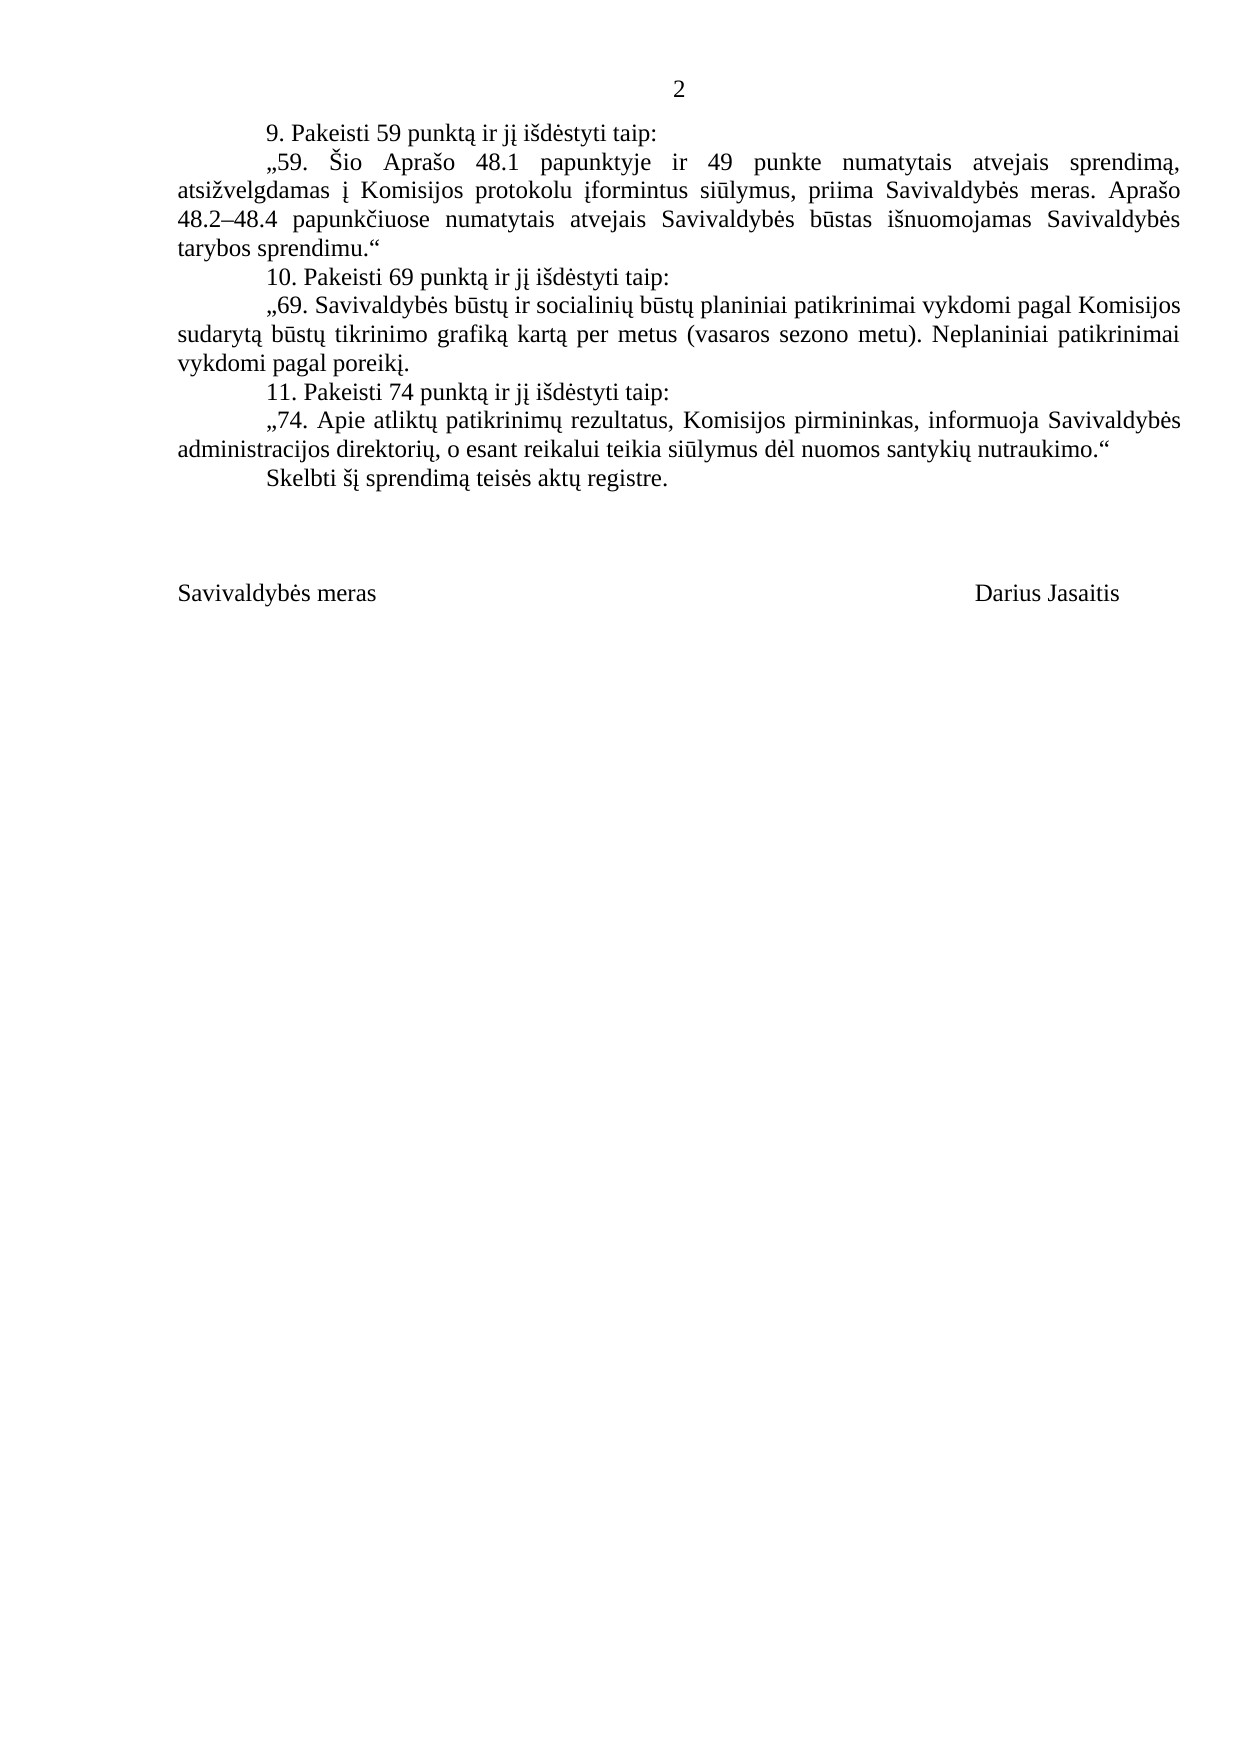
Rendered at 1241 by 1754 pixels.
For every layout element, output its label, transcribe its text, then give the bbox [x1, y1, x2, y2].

text Savivaldybės meras Darius Jasaitis [177, 578, 1181, 607]
text Skelbti šį sprendimą teisės aktų registre. [177, 463, 1181, 492]
text 10. Pakeisti 69 punktą ir jį išdėstyti taip: [177, 262, 1181, 291]
text 9. Pakeisti 59 punktą ir jį išdėstyti taip: [177, 118, 1181, 147]
text „59. Šio Aprašo 48.1 papunktyje ir 49 punkte numatytais atvejais sprendimą, atsižvelgdamas į Komisijos protokolu įformintus siūlymus, priima Savivaldybės meras. Aprašo 48.2–48.4 papunkčiuose numatytais atvejais Savivaldybės būstas išnuomojamas Savivaldybės tarybos sprendimu.“ [177, 147, 1181, 262]
text „74. Apie atliktų patikrinimų rezultatus, Komisijos pirmininkas, informuoja Savivaldybės administracijos direktorių, o esant reikalui teikia siūlymus dėl nuomos santykių nutraukimo.“ [177, 406, 1181, 463]
text „69. Savivaldybės būstų ir socialinių būstų planiniai patikrinimai vykdomi pagal Komisijos sudarytą būstų tikrinimo grafiką kartą per metus (vasaros sezono metu). Neplaniniai patikrinimai vykdomi pagal poreikį. [177, 291, 1181, 377]
text 11. Pakeisti 74 punktą ir jį išdėstyti taip: [177, 377, 1181, 406]
